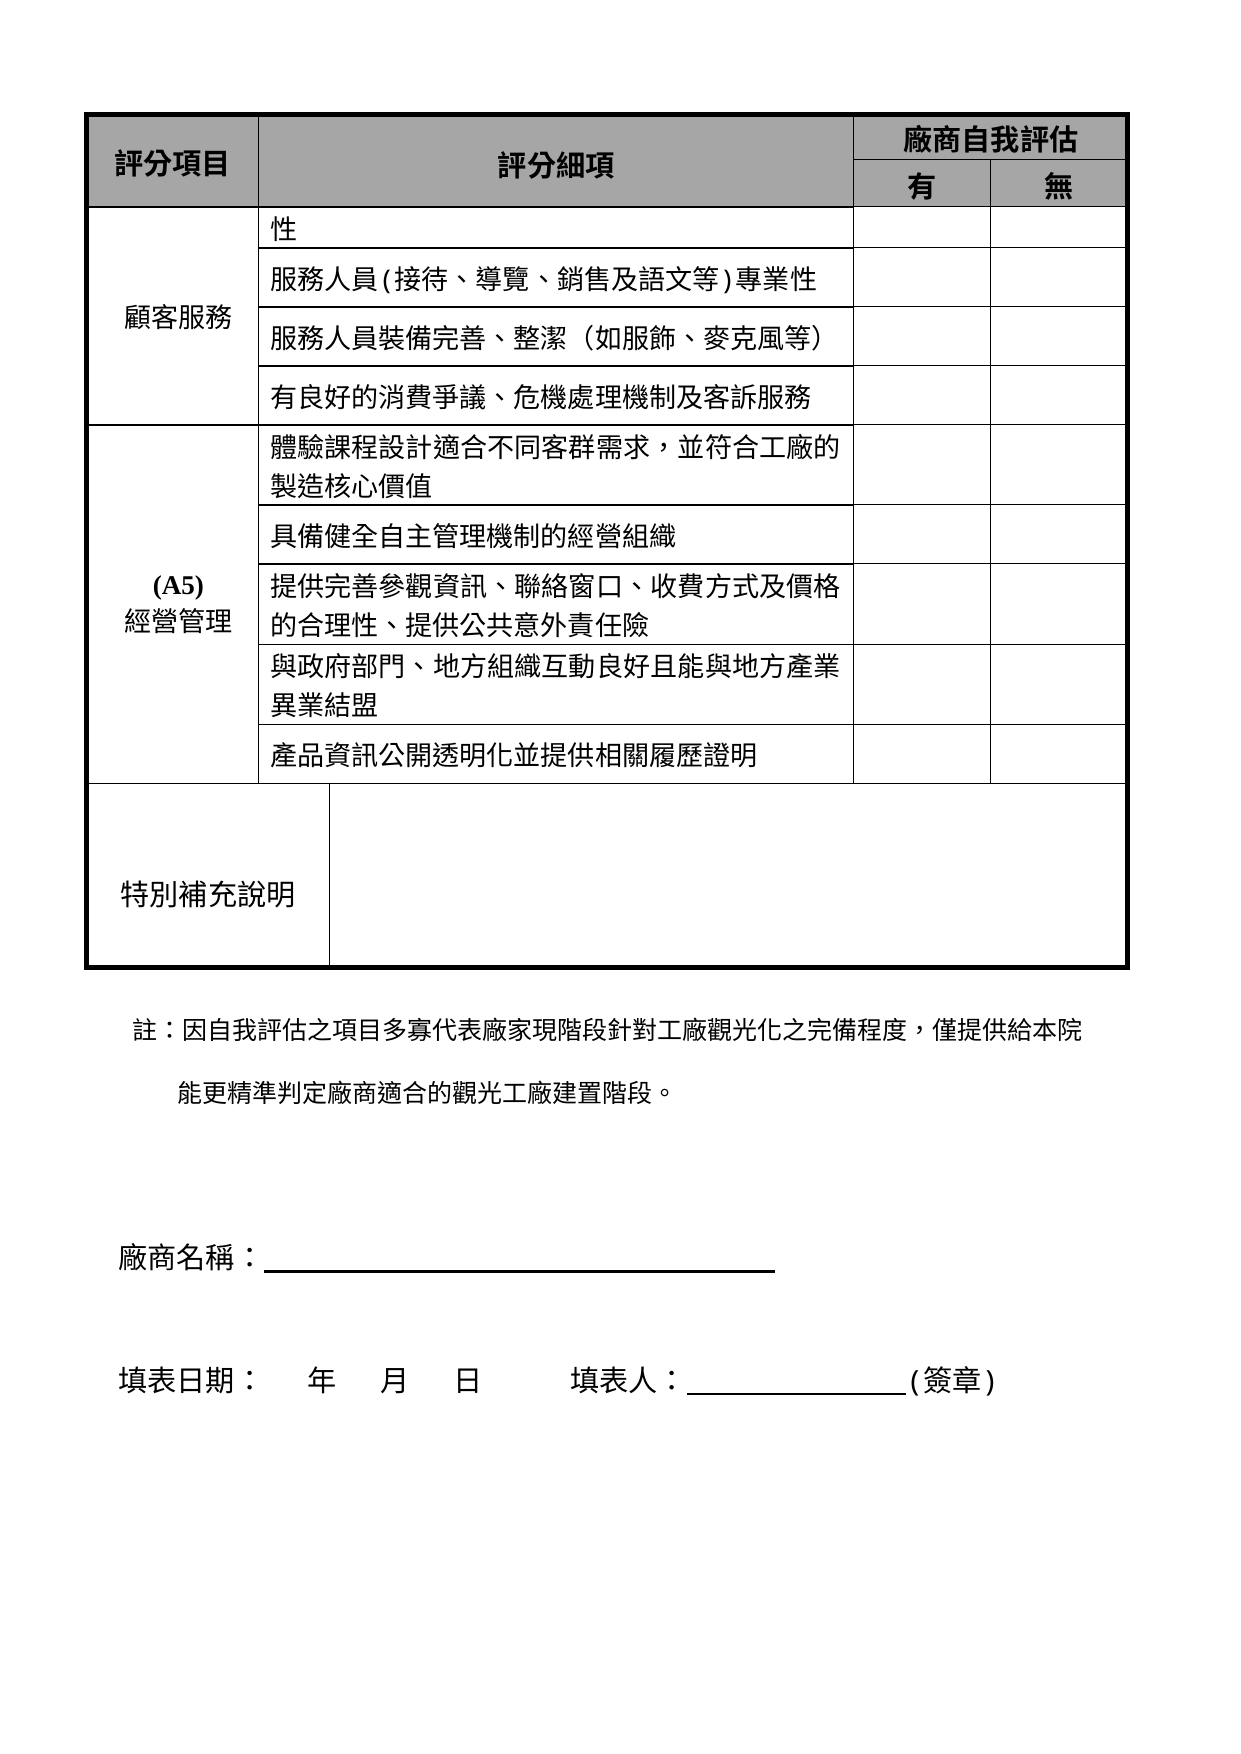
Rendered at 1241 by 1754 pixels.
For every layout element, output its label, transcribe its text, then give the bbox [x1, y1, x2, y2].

table_cell 服務人員(接待、導覽、銷售及語文等)專業性 [259, 249, 853, 306]
table_cell [854, 725, 990, 783]
table_cell [991, 425, 1125, 504]
table_cell (A5) 經營管理 [89, 426, 258, 783]
table_cell 顧客服務 [89, 208, 258, 424]
table_cell 有良好的消費爭議、危機處理機制及客訴服務 [259, 367, 853, 424]
table_cell [991, 725, 1125, 783]
table_cell 產品資訊公開透明化並提供相關履歷證明 [259, 725, 853, 783]
table_cell [991, 207, 1125, 247]
table_cell [991, 564, 1125, 643]
table_cell [991, 248, 1125, 306]
text 廠商名稱： [118, 1234, 1122, 1276]
table_cell 特別補充說明 [89, 784, 329, 965]
table_cell [991, 645, 1125, 723]
table_cell [330, 784, 1125, 965]
table_cell [991, 505, 1125, 563]
table_cell 服務人員裝備完善、整潔（如服飾、麥克風等） [259, 308, 853, 365]
table_cell [991, 366, 1125, 424]
table_cell 有 [854, 160, 990, 206]
table_cell 無 [991, 160, 1125, 206]
table_cell [854, 564, 990, 643]
table_cell [854, 366, 990, 424]
table_header 評分細項 [259, 117, 853, 206]
text 註：因自我評估之項目多寡代表廠家現階段針對工廠觀光化之完備程度，僅提供給本院能更精準判定廠商適合的觀光工廠建置階段。 [133, 987, 1093, 1112]
table_cell 具備健全自主管理機制的經營組織 [259, 506, 853, 563]
text 填表日期： 年 月 日 填表人： (簽章) [118, 1357, 1122, 1399]
table_header 評分項目 [89, 117, 258, 206]
table_cell [854, 645, 990, 723]
table_cell [854, 207, 990, 247]
table_cell [854, 248, 990, 306]
table_cell [854, 307, 990, 365]
table_cell 提供完善參觀資訊、聯絡窗口、收費方式及價格的合理性、提供公共意外責任險 [259, 565, 853, 643]
table_cell 與政府部門、地方組織互動良好且能與地方產業異業結盟 [259, 645, 853, 723]
table_cell [854, 425, 990, 504]
table_cell 體驗課程設計適合不同客群需求，並符合工廠的製造核心價值 [259, 426, 853, 504]
table_cell [991, 307, 1125, 365]
table_cell [854, 505, 990, 563]
table_cell 性 [259, 208, 853, 247]
table_header 廠商自我評估 [854, 117, 1125, 159]
